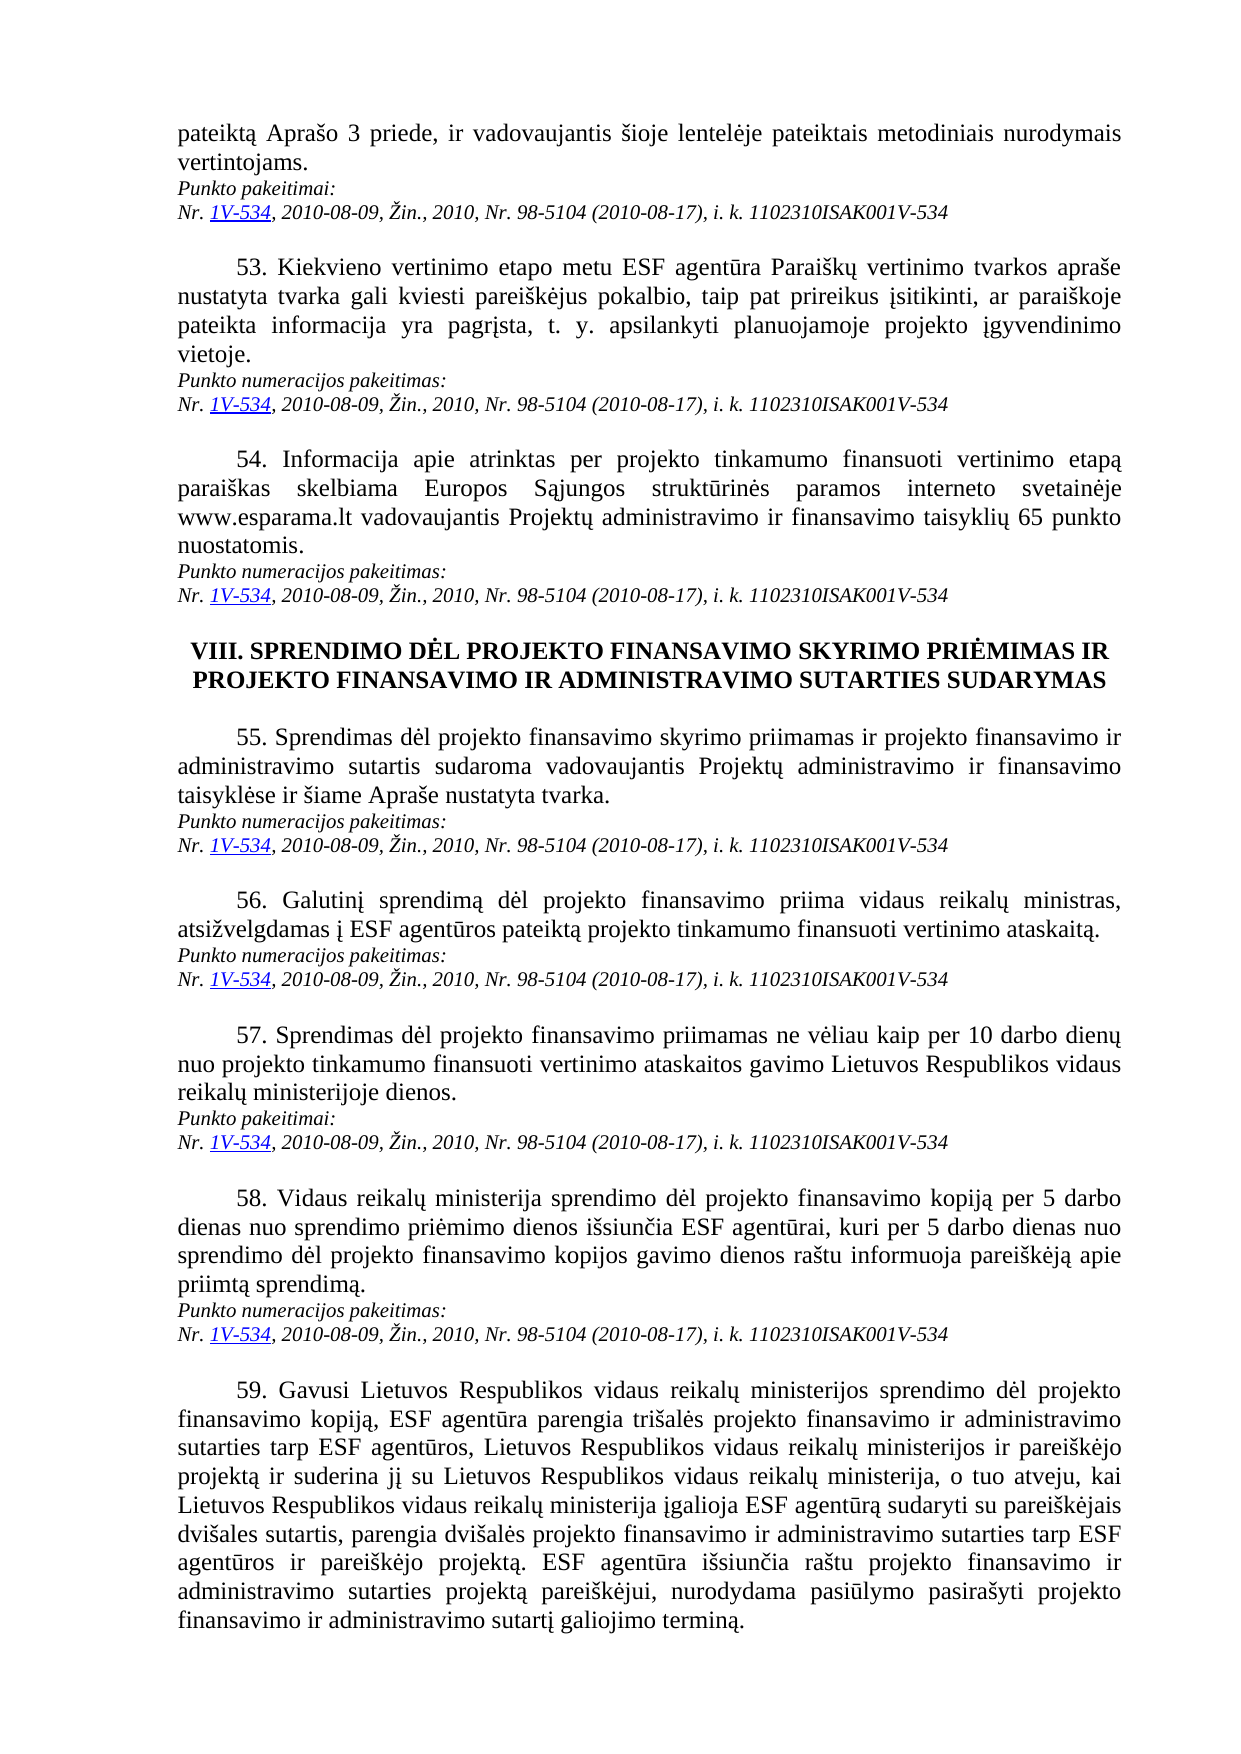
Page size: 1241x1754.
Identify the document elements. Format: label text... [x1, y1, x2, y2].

text 54. Informacija apie atrinktas per projekto tinkamumo finansuoti vertinimo etapą paraiškas skelbiama Europos Sąjungos struktūrinės paramos interneto svetainėje www.esparama.lt vadovaujantis Projektų administravimo ir finansavimo taisyklių 65 punkto nuostatomis. [177, 444, 1122, 559]
text VIII. SPRENDIMO DĖL PROJEKTO FINANSAVIMO SKYRIMO PRIĖMIMAS IR PROJEKTO FINANSAVIMO IR ADMINISTRAVIMO SUTARTIES SUDARYMAS [177, 636, 1122, 694]
text Nr. 1V-534, 2010-08-09, Žin., 2010, Nr. 98-5104 (2010-08-17), i. k. 1102310ISAK001V-534 [177, 1130, 1122, 1154]
text Nr. 1V-534, 2010-08-09, Žin., 2010, Nr. 98-5104 (2010-08-17), i. k. 1102310ISAK001V-534 [177, 200, 1122, 224]
text 57. Sprendimas dėl projekto finansavimo priimamas ne vėliau kaip per 10 darbo dienų nuo projekto tinkamumo finansuoti vertinimo ataskaitos gavimo Lietuvos Respublikos vidaus reikalų ministerijoje dienos. [177, 1020, 1122, 1106]
text Punkto numeracijos pakeitimas: [177, 367, 1122, 392]
text 53. Kiekvieno vertinimo etapo metu ESF agentūra Paraiškų vertinimo tvarkos apraše nustatyta tvarka gali kviesti pareiškėjus pokalbio, taip pat prireikus įsitikinti, ar paraiškoje pateikta informacija yra pagrįsta, t. y. apsilankyti planuojamoje projekto įgyvendinimo vietoje. [177, 252, 1122, 367]
text Nr. 1V-534, 2010-08-09, Žin., 2010, Nr. 98-5104 (2010-08-17), i. k. 1102310ISAK001V-534 [177, 392, 1122, 416]
text Punkto numeracijos pakeitimas: [177, 809, 1122, 833]
text Punkto numeracijos pakeitimas: [177, 1298, 1122, 1322]
text Nr. 1V-534, 2010-08-09, Žin., 2010, Nr. 98-5104 (2010-08-17), i. k. 1102310ISAK001V-534 [177, 1322, 1122, 1346]
text Punkto pakeitimai: [177, 176, 1122, 200]
text 56. Galutinį sprendimą dėl projekto finansavimo priima vidaus reikalų ministras, atsižvelgdamas į ESF agentūros pateiktą projekto tinkamumo finansuoti vertinimo ataskaitą. [177, 886, 1122, 943]
text 59. Gavusi Lietuvos Respublikos vidaus reikalų ministerijos sprendimo dėl projekto finansavimo kopiją, ESF agentūra parengia trišalės projekto finansavimo ir administravimo sutarties tarp ESF agentūros, Lietuvos Respublikos vidaus reikalų ministerijos ir pareiškėjo projektą ir suderina jį su Lietuvos Respublikos vidaus reikalų ministerija, o tuo atveju, kai Lietuvos Respublikos vidaus reikalų ministerija įgalioja ESF agentūrą sudaryti su pareiškėjais dvišales sutartis, parengia dvišalės projekto finansavimo ir administravimo sutarties tarp ESF agentūros ir pareiškėjo projektą. ESF agentūra išsiunčia raštu projekto finansavimo ir administravimo sutarties projektą pareiškėjui, nurodydama pasiūlymo pasirašyti projekto finansavimo ir administravimo sutartį galiojimo terminą. [177, 1375, 1122, 1634]
text pateiktą Aprašo 3 priede, ir vadovaujantis šioje lentelėje pateiktais metodiniais nurodymais vertintojams. [177, 118, 1122, 176]
text Punkto pakeitimai: [177, 1106, 1122, 1130]
text Punkto numeracijos pakeitimas: [177, 943, 1122, 967]
text 55. Sprendimas dėl projekto finansavimo skyrimo priimamas ir projekto finansavimo ir administravimo sutartis sudaroma vadovaujantis Projektų administravimo ir finansavimo taisyklėse ir šiame Apraše nustatyta tvarka. [177, 722, 1122, 809]
text Punkto numeracijos pakeitimas: [177, 559, 1122, 583]
text Nr. 1V-534, 2010-08-09, Žin., 2010, Nr. 98-5104 (2010-08-17), i. k. 1102310ISAK001V-534 [177, 583, 1122, 607]
text Nr. 1V-534, 2010-08-09, Žin., 2010, Nr. 98-5104 (2010-08-17), i. k. 1102310ISAK001V-534 [177, 967, 1122, 991]
text Nr. 1V-534, 2010-08-09, Žin., 2010, Nr. 98-5104 (2010-08-17), i. k. 1102310ISAK001V-534 [177, 833, 1122, 857]
text 58. Vidaus reikalų ministerija sprendimo dėl projekto finansavimo kopiją per 5 darbo dienas nuo sprendimo priėmimo dienos išsiunčia ESF agentūrai, kuri per 5 darbo dienas nuo sprendimo dėl projekto finansavimo kopijos gavimo dienos raštu informuoja pareiškėją apie priimtą sprendimą. [177, 1183, 1122, 1298]
